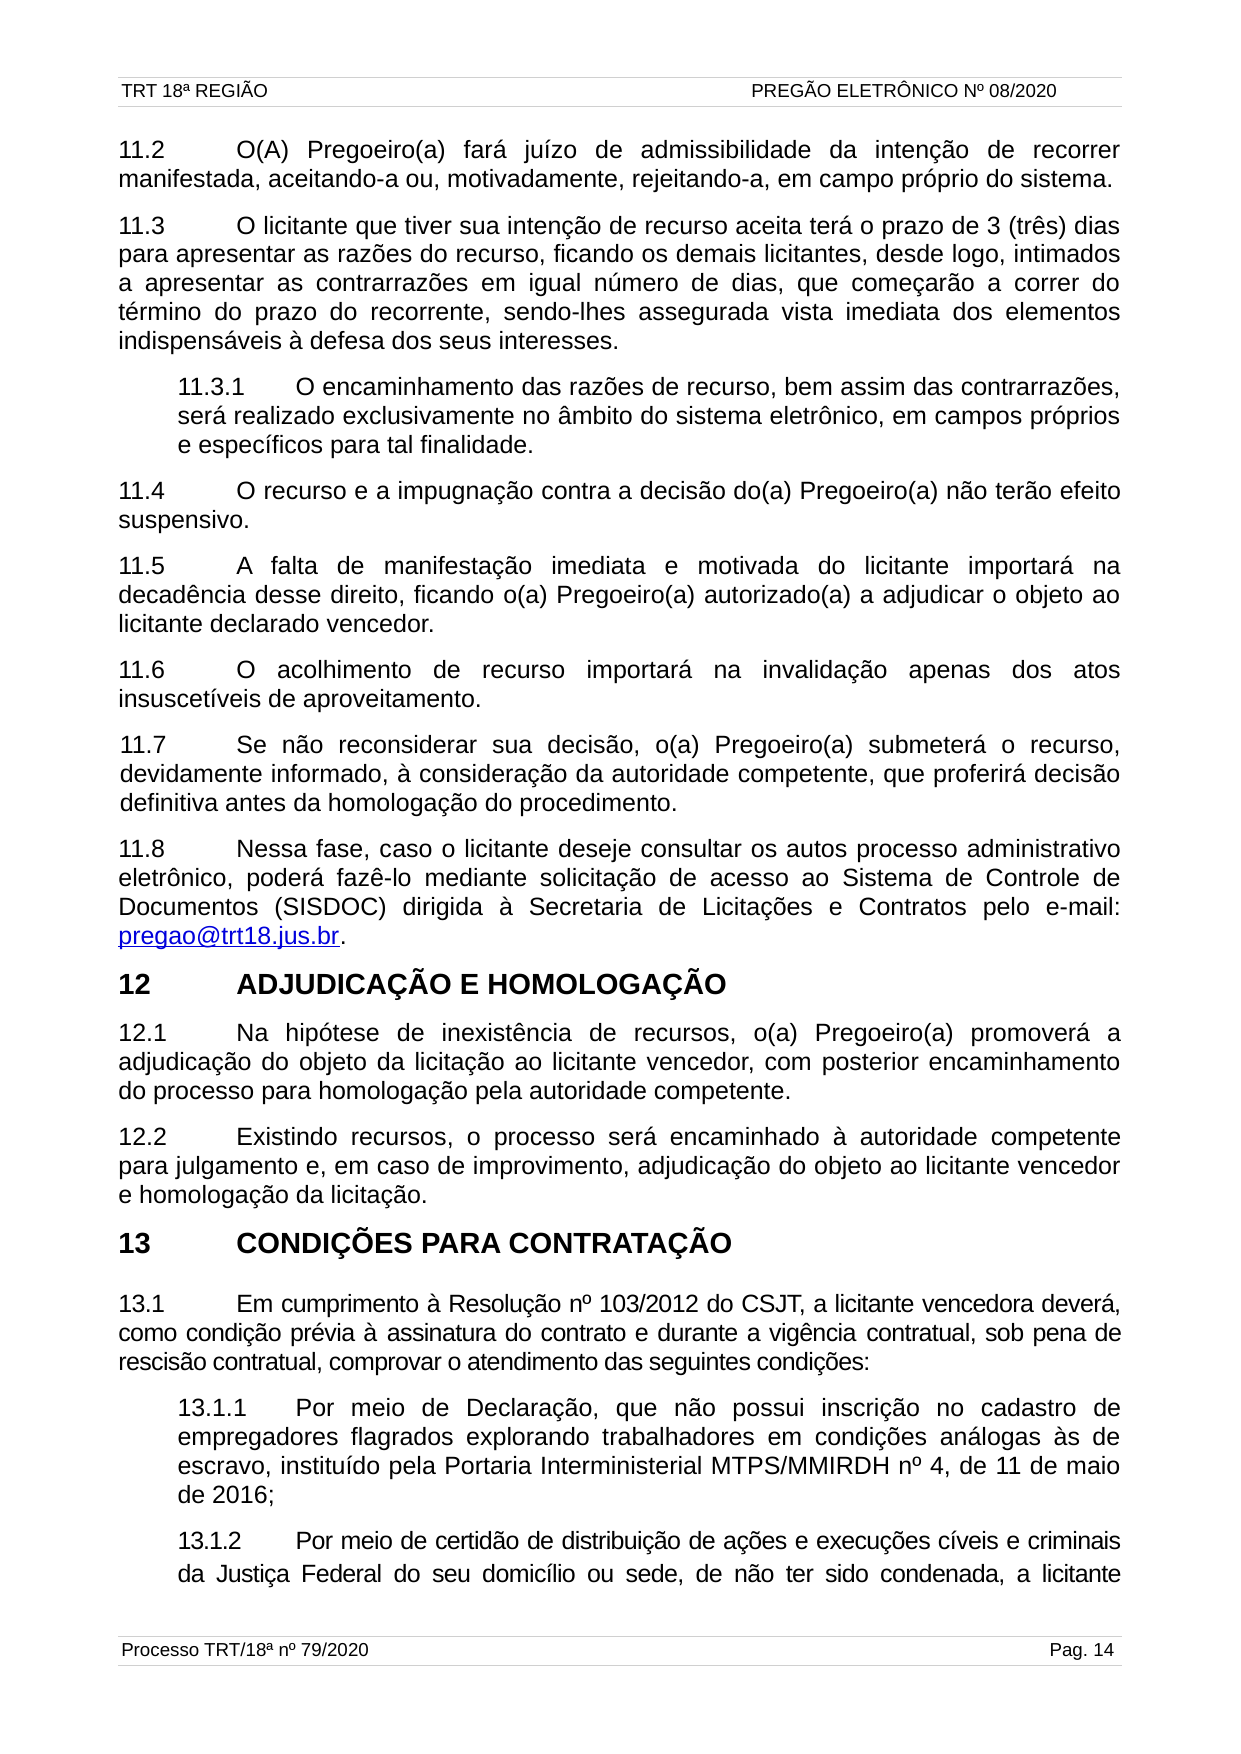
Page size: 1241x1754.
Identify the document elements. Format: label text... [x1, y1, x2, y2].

text 11.5 A falta de manifestação imediata e motivada do licitante importará na decadência desse direito, ficando o(a) Pregoeiro(a) autorizado(a) a adjudicar o objeto ao licitante declarado vencedor. [118, 551, 1122, 638]
text 12.2 Existindo recursos, o processo será encaminhado à autoridade competente para julgamento e, em caso de improvimento, adjudicação do objeto ao licitante vencedor e homologação da licitação. [118, 1122, 1122, 1209]
text 11.3.1 O encaminhamento das razões de recurso, bem assim das contrarrazões, será realizado exclusivamente no âmbito do sistema eletrônico, em campos próprios e específicos para tal finalidade. [177, 372, 1122, 458]
text 12 ADJUDICAÇÃO E HOMOLOGAÇÃO [118, 967, 1122, 1001]
text 11.3 O licitante que tiver sua intenção de recurso aceita terá o prazo de 3 (três) dias para apresentar as razões do recurso, ficando os demais licitantes, desde logo, intimados a apresentar as contrarrazões em igual número de dias, que começarão a correr do término do prazo do recorrente, sendo-lhes assegurada vista imediata dos elementos indispensáveis à defesa dos seus interesses. [118, 211, 1122, 354]
text 13.1.2 Por meio de certidão de distribuição de ações e execuções cíveis e criminais da Justiça Federal do seu domicílio ou sede, de não ter sido condenada, a licitante [177, 1526, 1122, 1588]
text 13.1.1 Por meio de Declaração, que não possui inscrição no cadastro de empregadores flagrados explorando trabalhadores em condições análogas às de escravo, instituído pela Portaria Interministerial MTPS/MMIRDH nº 4, de 11 de maio de 2016; [177, 1393, 1122, 1508]
text 13.1 Em cumprimento à Resolução nº 103/2012 do CSJT, a licitante vencedora deverá, como condição prévia à assinatura do contrato e durante a vigência contratual, sob pena de rescisão contratual, comprovar o atendimento das seguintes condições: [118, 1289, 1122, 1376]
text 13 CONDIÇÕES PARA CONTRATAÇÃO [118, 1226, 1122, 1260]
text 11.4 O recurso e a impugnação contra a decisão do(a) Pregoeiro(a) não terão efeito suspensivo. [118, 476, 1122, 534]
text 11.7 Se não reconsiderar sua decisão, o(a) Pregoeiro(a) submeterá o recurso, devidamente informado, à consideração da autoridade competente, que proferirá decisão definitiva antes da homologação do procedimento. [119, 731, 1122, 817]
text 12.1 Na hipótese de inexistência de recursos, o(a) Pregoeiro(a) promoverá a adjudicação do objeto da licitação ao licitante vencedor, com posterior encaminhamento do processo para homologação pela autoridade competente. [118, 1018, 1122, 1105]
text 11.6 O acolhimento de recurso importará na invalidação apenas dos atos insuscetíveis de aproveitamento. [118, 655, 1122, 713]
text 11.2 O(A) Pregoeiro(a) fará juízo de admissibilidade da intenção de recorrer manifestada, aceitando-a ou, motivadamente, rejeitando-a, em campo próprio do sistema. [118, 136, 1122, 193]
text 11.8 Nessa fase, caso o licitante deseje consultar os autos processo administrativo eletrônico, poderá fazê-lo mediante solicitação de acesso ao Sistema de Controle de Documentos (SISDOC) dirigida à Secretaria de Licitações e Contratos pelo e-mail: pregao@trt18.jus.br. [118, 834, 1122, 949]
